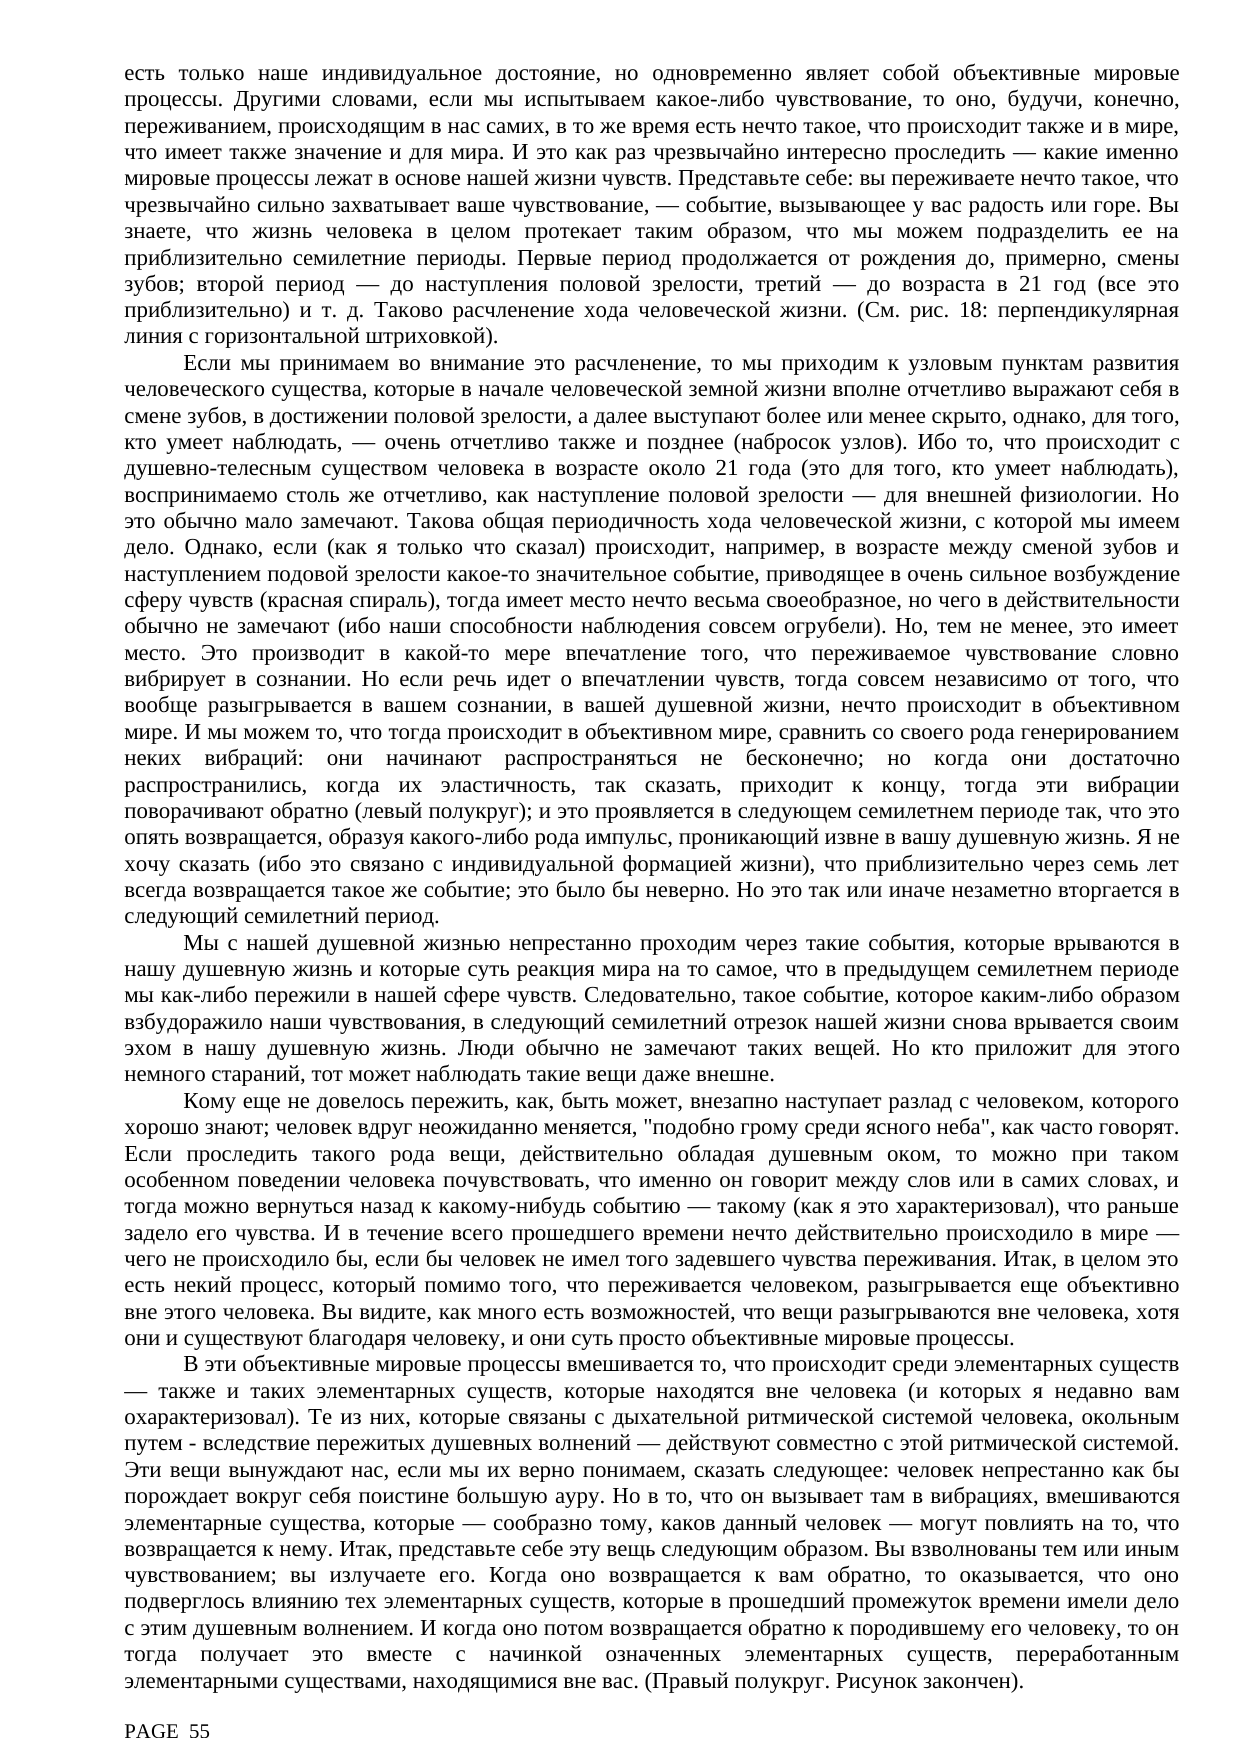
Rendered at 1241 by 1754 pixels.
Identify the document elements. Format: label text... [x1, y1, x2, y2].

text Кому еще не довелось пережить, как, быть может, внезапно наступает разлад с человеком, которого хорошо знают; человек вдруг неожиданно меняется, "подобно грому среди ясного неба", как часто говорят. Если проследить такого рода вещи, действительно обладая душевным оком, то можно при таком особенном поведении человека почувствовать, что именно он говорит между слов или в самих словах, и тогда можно вернуться назад к какому-нибудь событию — такому (как я это характеризовал), что раньше задело его чувства. И в течение всего прошедшего времени нечто действительно происходило в мире — чего не происходило бы, если бы человек не имел того задевшего чувства переживания. Итак, в целом это есть некий процесс, который помимо того, что переживается человеком, разыгрывается еще объективно вне этого человека. Вы видите, как много есть возможностей, что вещи разыгрываются вне человека, хотя они и существуют благодаря человеку, и они суть просто объективные мировые процессы. [124, 1087, 1181, 1350]
text Мы с нашей душевной жизнью непрестанно проходим через такие события, которые врываются в нашу душевную жизнь и которые суть реакция мира на то самое, что в предыдущем семилетнем периоде мы как-либо пережили в нашей сфере чувств. Следовательно, такое событие, которое каким-либо образом взбудоражило наши чувствования, в следующий семилетний отрезок нашей жизни снова врывается своим эхом в нашу душевную жизнь. Люди обычно не замечают таких вещей. Но кто приложит для этого немного стараний, тот может наблюдать такие вещи даже внешне. [124, 929, 1181, 1087]
text есть только наше индивидуальное достояние, но одновременно являет собой объективные мировые процессы. Другими словами, если мы испытываем какое-либо чувствование, то оно, будучи, конечно, переживанием, происходящим в нас самих, в то же время есть нечто такое, что происходит также и в мире, что имеет также значение и для мира. И это как раз чрезвычайно интересно проследить — какие именно мировые процессы лежат в основе нашей жизни чувств. Представьте себе: вы переживаете нечто такое, что чрезвычайно сильно захватывает ваше чувствование, — событие, вызывающее у вас радость или горе. Вы знаете, что жизнь человека в целом протекает таким образом, что мы можем подразделить ее на приблизительно семилетние периоды. Первые период продолжается от рождения до, примерно, смены зубов; второй период — до наступления половой зрелости, третий — до возраста в 21 год (все это приблизительно) и т. д. Таково расчленение хода человеческой жизни. (См. рис. 18: перпендикулярная линия с горизонтальной штриховкой). [124, 59, 1181, 349]
text В эти объективные мировые процессы вмешивается то, что происходит среди элементарных существ — также и таких элементарных существ, которые находятся вне человека (и которых я недавно вам охарактеризовал). Те из них, которые связаны с дыхательной ритмической системой человека, окольным путем - вследствие пережитых душевных волнений — действуют совместно с этой ритмической системой. Эти вещи вынуждают нас, если мы их верно понимаем, сказать следующее: человек непрестанно как бы порождает вокруг себя поистине большую ауру. Но в то, что он вызывает там в вибрациях, вмешиваются элементарные существа, которые — сообразно тому, каков данный человек — могут повлиять на то, что возвращается к нему. Итак, представьте себе эту вещь следующим образом. Вы взволнованы тем или иным чувствованием; вы излучаете его. Когда оно возвращается к вам обратно, то оказывается, что оно подверглось влиянию тех элементарных существ, которые в прошедший промежуток времени имели дело с этим душевным волнением. И когда оно потом возвращается обратно к породившему его человеку, то он тогда получает это вместе с начинкой означенных элементарных существ, переработанным элементарными существами, находящимися вне вас. (Правый полукруг. Рисунок закончен). [124, 1350, 1181, 1693]
text Если мы принимаем во внимание это расчленение, то мы приходим к узловым пунктам развития человеческого существа, которые в начале человеческой земной жизни вполне отчетливо выражают себя в смене зубов, в достижении половой зрелости, а далее выступают более или менее скрыто, однако, для того, кто умеет наблюдать, — очень отчетливо также и позднее (набросок узлов). Ибо то, что происходит с душевно-телесным существом человека в возрасте около 21 года (это для того, кто умеет наблюдать), воспринимаемо столь же отчетливо, как наступление половой зрелости — для внешней физиологии. Но это обычно мало замечают. Такова общая периодичность хода человеческой жизни, с которой мы имеем дело. Однако, если (как я только что сказал) происходит, например, в возрасте между сменой зубов и наступлением подовой зрелости какое-то значительное событие, приводящее в очень сильное возбуждение сферу чувств (красная спираль), тогда имеет место нечто весьма своеобразное, но чего в действительности обычно не замечают (ибо наши способности наблюдения совсем огрубели). Но, тем не менее, это имеет место. Это производит в какой-то мере впечатление того, что переживаемое чувствование словно вибрирует в сознании. Но если речь идет о впечатлении чувств, тогда совсем независимо от того, что вообще разыгрывается в вашем сознании, в вашей душевной жизни, нечто происходит в объективном мире. И мы можем то, что тогда происходит в объективном мире, сравнить со своего рода генерированием неких вибраций: они начинают распространяться не бесконечно; но когда они достаточно распространились, когда их эластичность, так сказать, приходит к концу, тогда эти вибрации поворачивают обратно (левый полукруг); и это проявляется в следующем семилетнем периоде так, что это опять возвращается, образуя какого-либо рода импульс, проникающий извне в вашу душевную жизнь. Я не хочу сказать (ибо это связано с индивидуальной формацией жизни), что приблизительно через семь лет всегда возвращается такое же событие; это было бы неверно. Но это так или иначе незаметно вторгается в следующий семилетний период. [124, 349, 1181, 929]
